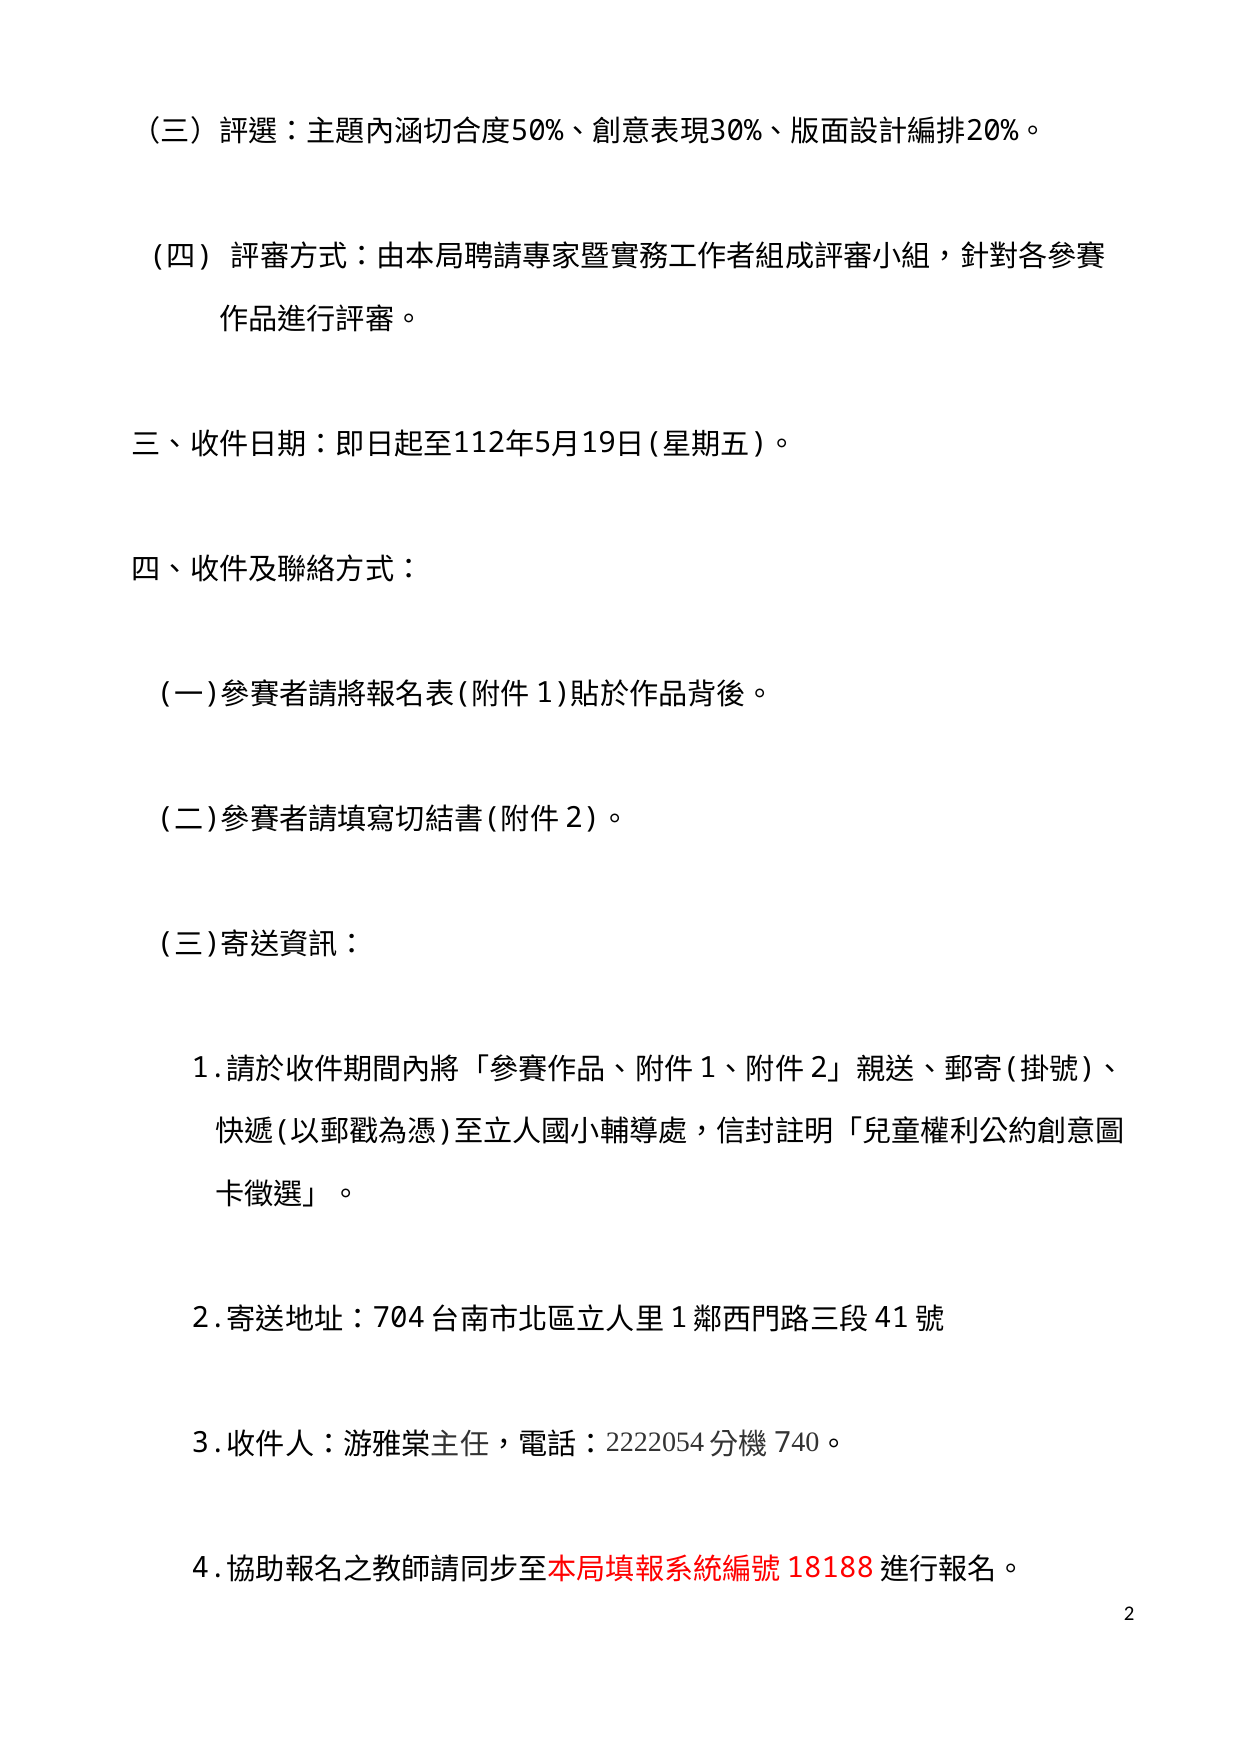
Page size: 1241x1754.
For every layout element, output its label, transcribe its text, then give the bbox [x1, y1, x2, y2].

text (一)參賽者請將報名表(附件1)貼於作品背後。 [156, 650, 1134, 712]
text （三）評選：主題內涵切合度50%、創意表現30%、版面設計編排20%。 [131, 87, 1134, 150]
text 三、收件日期：即日起至112年5月19日(星期五)。 [131, 400, 1134, 462]
text (四) 評審方式：由本局聘請專家暨實務工作者組成評審小組，針對各參賽作品進行評審。 [131, 212, 1134, 337]
text 3.收件人：游雅棠主任，電話：2222054分機740。 [156, 1400, 1134, 1462]
text 四、收件及聯絡方式： [131, 525, 1134, 587]
text (二)參賽者請填寫切結書(附件2)。 [156, 775, 1134, 837]
text (三)寄送資訊： [156, 900, 1134, 962]
text 2.寄送地址：704台南市北區立人里1鄰西門路三段41號 [156, 1275, 1134, 1337]
text 1.請於收件期間內將「參賽作品、附件1、附件2」親送、郵寄(掛號)、快遞(以郵戳為憑)至立人國小輔導處，信封註明「兒童權利公約創意圖卡徵選」。 [156, 1025, 1134, 1212]
text 4.協助報名之教師請同步至本局填報系統編號18188進行報名。 [156, 1525, 1134, 1587]
